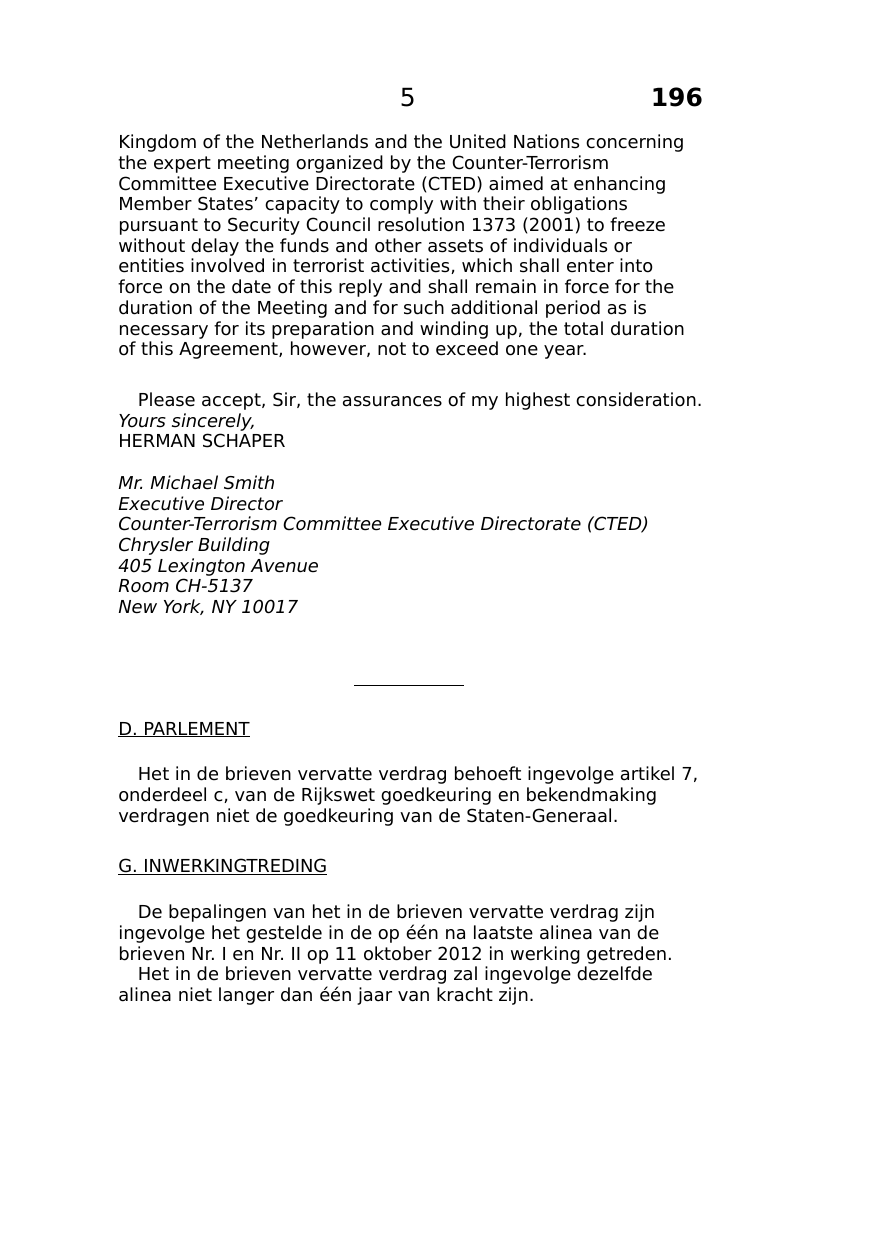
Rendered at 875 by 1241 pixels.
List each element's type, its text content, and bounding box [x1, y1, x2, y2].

text Het in de brieven vervatte verdrag behoeft ingevolge artikel 7, onderdeel c, van de Rijkswet goedkeuring en bekendmaking verdragen niet de goedkeuring van de Staten-Generaal. [118, 764, 703, 826]
text Chrysler Building [118, 535, 703, 556]
subtitle G. INWERKINGTREDING [118, 856, 703, 877]
subtitle D. PARLEMENT [118, 718, 703, 739]
text Executive Director [118, 493, 703, 514]
text 405 Lexington Avenue [118, 556, 703, 576]
text De bepalingen van het in de brieven vervatte verdrag zijn ingevolge het gestelde in de op één na laatste alinea van de brieven Nr. I en Nr. II op 11 oktober 2012 in werking getreden. [118, 902, 703, 964]
text Counter-Terrorism Committee Executive Directorate (CTED) [118, 514, 703, 535]
text Yours sincerely, HERMAN SCHAPER [118, 411, 703, 452]
text New York, NY 10017 [118, 597, 703, 618]
text Room CH-5137 [118, 576, 703, 597]
text Mr. Michael Smith [118, 473, 703, 493]
text Kingdom of the Netherlands and the United Nations concerning the expert meeting organized by the Counter-Terrorism Committee Executive Directorate (CTED) aimed at enhancing Member States’ capacity to comply with their obligations pursuant to Security Council resolution 1373 (2001) to freeze without delay the funds and other assets of individuals or entities involved in terrorist activities, which shall enter into force on the date of this reply and shall remain in force for the duration of the Meeting and for such additional period as is necessary for its preparation and winding up, the total duration of this Agreement, however, not to exceed one year. [118, 132, 703, 360]
text Het in de brieven vervatte verdrag zal ingevolge dezelfde alinea niet langer dan één jaar van kracht zijn. [118, 964, 703, 1006]
text Please accept, Sir, the assurances of my highest consideration. [118, 390, 703, 411]
